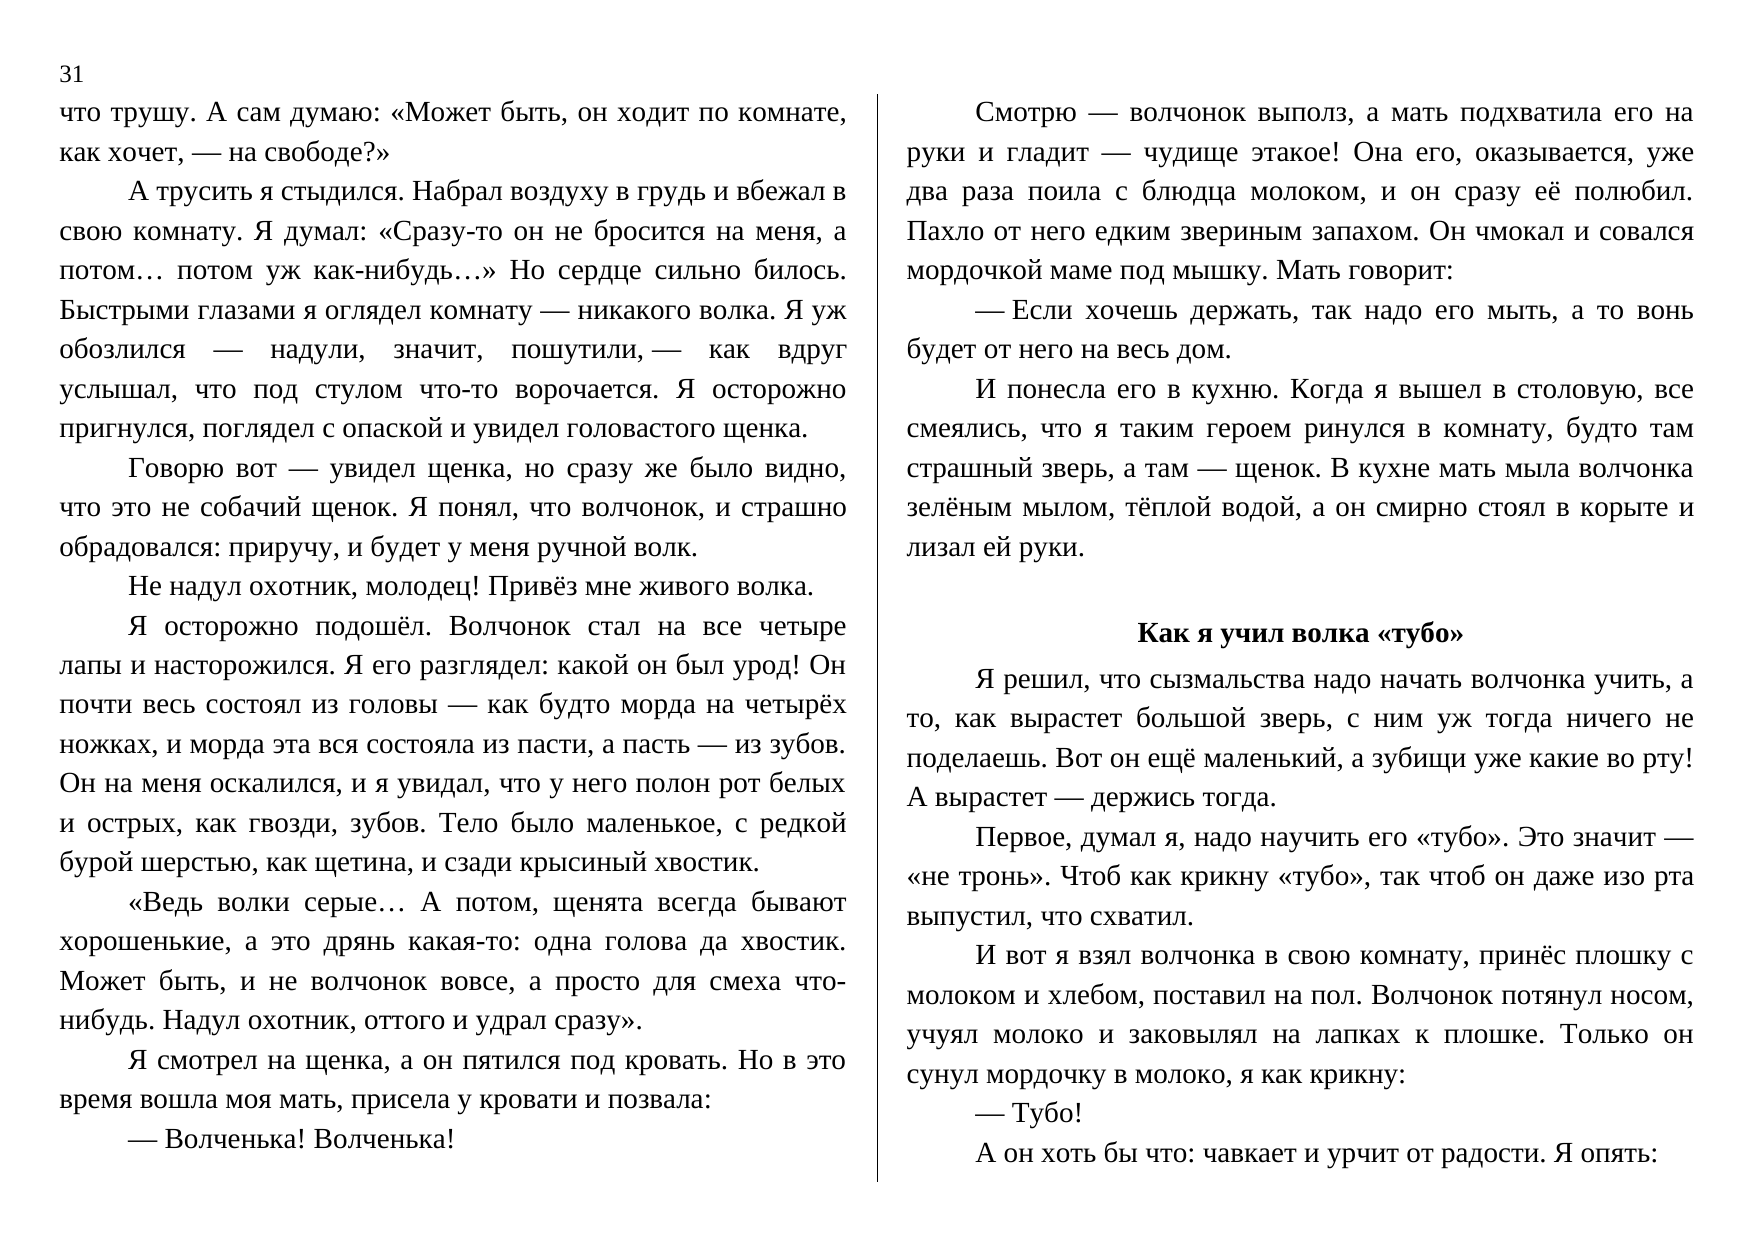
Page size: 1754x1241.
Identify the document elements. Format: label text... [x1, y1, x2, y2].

text «Ведь волки серые… А потом, щенята всегда бывают хорошенькие, а это дрянь какая-то: одна голова да хвостик. Может быть, и не волчонок вовсе, а просто для смеха что-нибудь. Надул охотник, оттого и удрал сразу». [59, 884, 847, 1036]
text Не надул охотник, молодец! Привёз мне живого волка. [59, 568, 847, 602]
text И вот я взял волчонка в свою комнату, принёс плошку с молоком и хлебом, поставил на пол. Волчонок потянул носом, учуял молоко и заковылял на лапках к плошке. Только он сунул мордочку в молоко, я как крикну: [906, 937, 1695, 1089]
text А трусить я стыдился. Набрал воздуху в грудь и вбежал в свою комнату. Я думал: «Сразу-то он не бросится на меня, а потом… потом уж как-нибудь…» Но сердце сильно билось. Быстрыми глазами я оглядел комнату — никакого волка. Я уж обозлился — надули, значит, пошутили, — как вдруг услышал, что под стулом что-то ворочается. Я осторожно пригнулся, поглядел с опаской и увидел головастого щенка. [59, 173, 847, 444]
text — Тубо! [906, 1095, 1695, 1129]
subtitle Как я учил волка «тубо» [906, 615, 1695, 649]
text — Волченька! Волченька! [59, 1121, 847, 1154]
text что трушу. А сам думаю: «Может быть, он ходит по комнате, как хочет, — на свободе?» [59, 94, 847, 167]
text Я смотрел на щенка, а он пятился под кровать. Но в это время вошла моя мать, присела у кровати и позвала: [59, 1042, 847, 1115]
text Я решил, что сызмальства надо начать волчонка учить, а то, как вырастет большой зверь, с ним уж тогда ничего не поделаешь. Вот он ещё маленький, а зубищи уже какие во рту! А вырастет — держись тогда. [906, 661, 1695, 813]
text А он хоть бы что: чавкает и урчит от радости. Я опять: [906, 1135, 1695, 1168]
text Говорю вот — увидел щенка, но сразу же было видно, что это не собачий щенок. Я понял, что волчонок, и страшно обрадовался: приручу, и будет у меня ручной волк. [59, 450, 847, 562]
text — Если хочешь держать, так надо его мыть, а то вонь будет от него на весь дом. [906, 292, 1695, 365]
text Смотрю — волчонок выполз, а мать подхватила его на руки и гладит — чудище этакое! Она его, оказывается, уже два раза поила с блюдца молоком, и он сразу её полюбил. Пахло от него едким звериным запахом. Он чмокал и совался мордочкой маме под мышку. Мать говорит: [906, 94, 1695, 286]
text Первое, думал я, надо научить его «тубо». Это значит — «не тронь». Чтоб как крикну «тубо», так чтоб он даже изо рта выпустил, что схватил. [906, 819, 1695, 932]
text И понесла его в кухню. Когда я вышел в столовую, все смеялись, что я таким героем ринулся в комнату, будто там страшный зверь, а там — щенок. В кухне мать мыла волчонка зелёным мылом, тёплой водой, а он смирно стоял в корыте и лизал ей руки. [906, 371, 1695, 562]
text Я осторожно подошёл. Волчонок стал на все четыре лапы и насторожился. Я его разглядел: какой он был урод! Он почти весь состоял из головы — как будто морда на четырёх ножках, и морда эта вся состояла из пасти, а пасть — из зубов. Он на меня оскалился, и я увидал, что у него полон рот белых и острых, как гвозди, зубов. Тело было маленькое, с редкой бурой шерстью, как щетина, и сзади крысиный хвостик. [59, 608, 847, 878]
